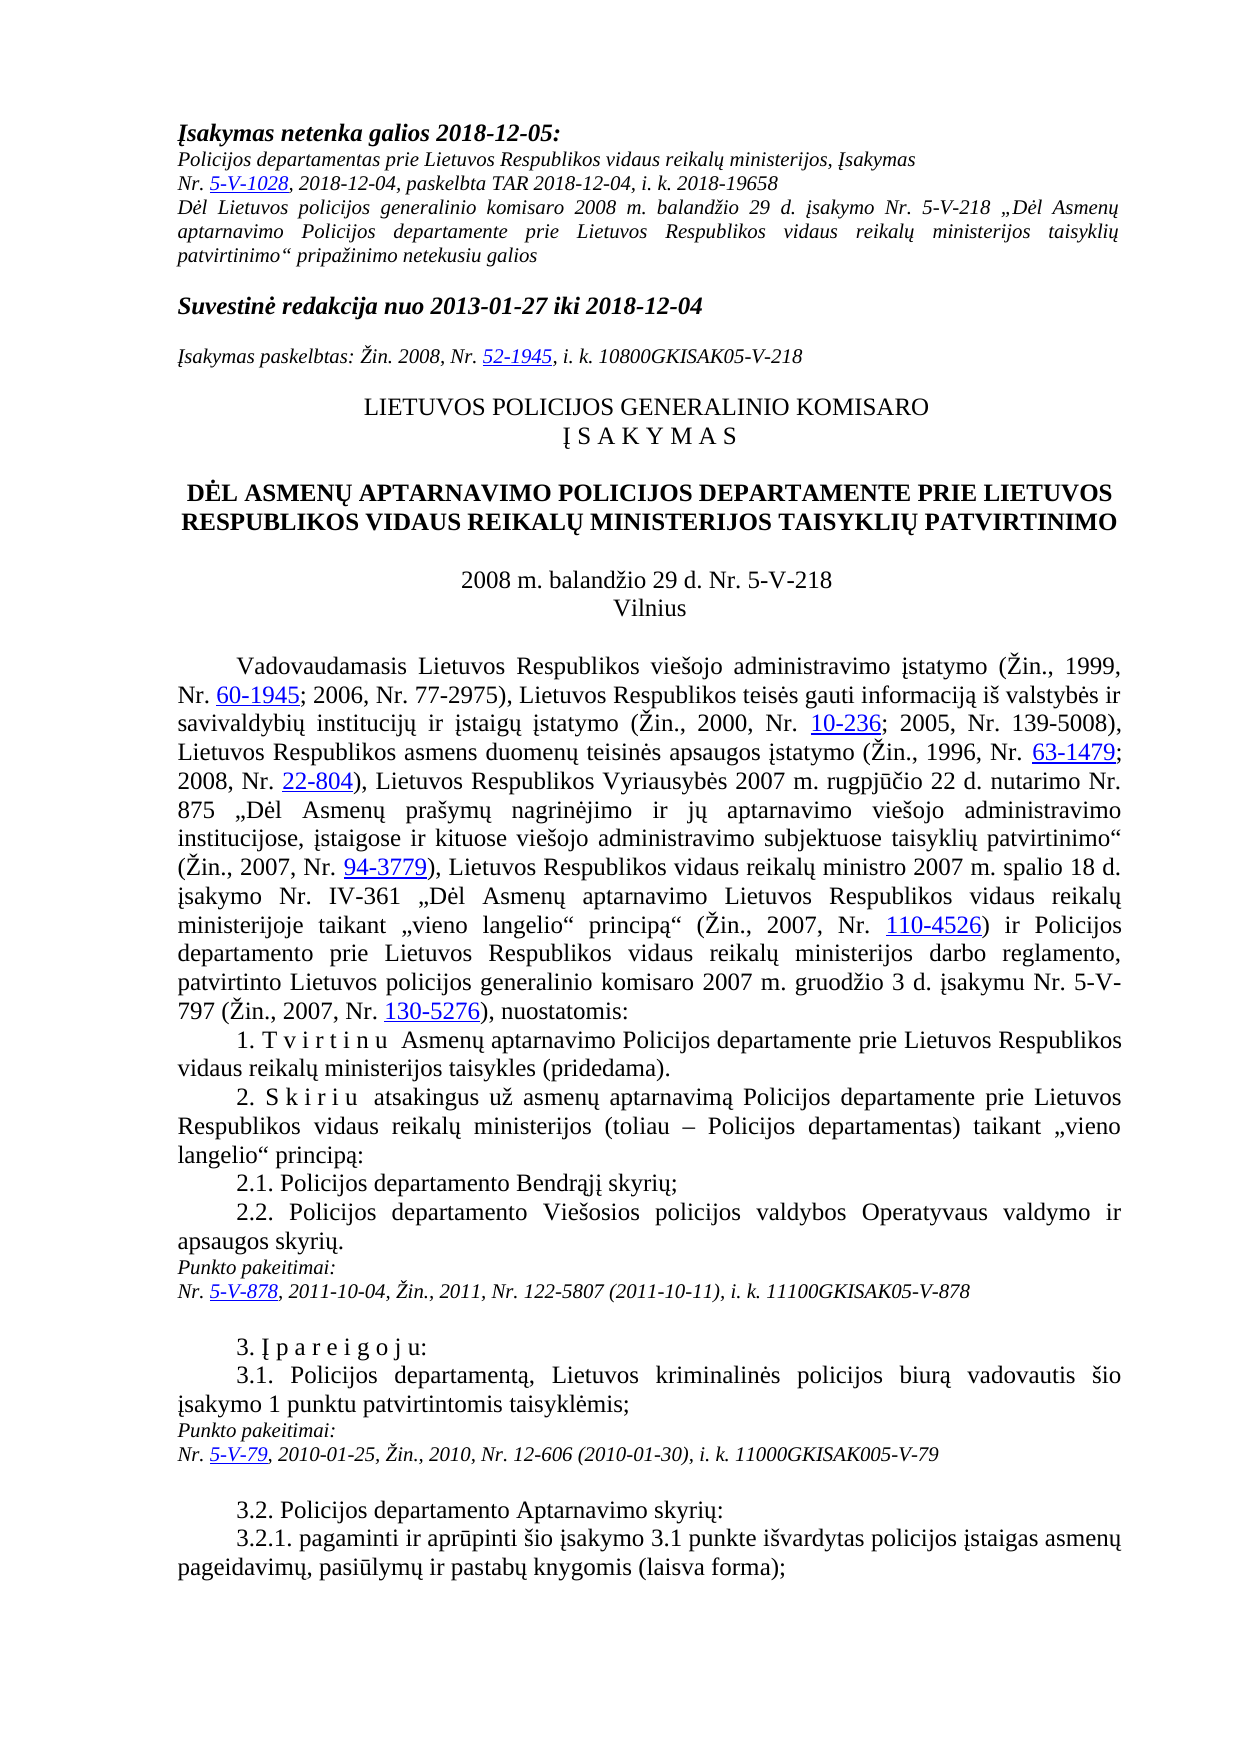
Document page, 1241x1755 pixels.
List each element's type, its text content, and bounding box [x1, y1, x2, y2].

text Punkto pakeitimai: [177, 1255, 1122, 1279]
text 3.2. Policijos departamento Aptarnavimo skyrių: [177, 1495, 1122, 1523]
text Nr. 5-V-79, 2010-01-25, Žin., 2010, Nr. 12-606 (2010-01-30), i. k. 11000GKISAK005-V-79 [177, 1442, 1122, 1466]
text 3.2.1. pagaminti ir aprūpinti šio įsakymo 3.1 punkte išvardytas policijos įstaigas asmenų pageidavimų, pasiūlymų ir pastabų knygomis (laisva forma); [177, 1523, 1122, 1581]
text Suvestinė redakcija nuo 2013-01-27 iki 2018-12-04 [177, 291, 1122, 320]
text DĖL ASMENŲ APTARNAVIMO POLICIJOS DEPARTAMENTE PRIE LIETUVOS RESPUBLIKOS VIDAUS REIKALŲ MINISTERIJOS TAISYKLIŲ PATVIRTINIMO [177, 478, 1122, 536]
text Vadovaudamasis Lietuvos Respublikos viešojo administravimo įstatymo (Žin., 1999, Nr. 60-1945; 2006, Nr. 77-2975), Lietuvos Respublikos teisės gauti informaciją iš valstybės ir savivaldybių institucijų ir įstaigų įstatymo (Žin., 2000, Nr. 10-236; 2005, Nr. 139-5008), Lietuvos Respublikos asmens duomenų teisinės apsaugos įstatymo (Žin., 1996, Nr. 63-1479; 2008, Nr. 22-804), Lietuvos Respublikos Vyriausybės 2007 m. rugpjūčio 22 d. nutarimo Nr. 875 „Dėl Asmenų prašymų nagrinėjimo ir jų aptarnavimo viešojo administravimo institucijose, įstaigose ir kituose viešojo administravimo subjektuose taisyklių patvirtinimo“ (Žin., 2007, Nr. 94-3779), Lietuvos Respublikos vidaus reikalų ministro 2007 m. spalio 18 d. įsakymo Nr. IV-361 „Dėl Asmenų aptarnavimo Lietuvos Respublikos vidaus reikalų ministerijoje taikant „vieno langelio“ principą“ (Žin., 2007, Nr. 110-4526) ir Policijos departamento prie Lietuvos Respublikos vidaus reikalų ministerijos darbo reglamento, patvirtinto Lietuvos policijos generalinio komisaro 2007 m. gruodžio 3 d. įsakymu Nr. 5-V-797 (Žin., 2007, Nr. 130-5276), nuostatomis: [177, 651, 1122, 1025]
text 3. Įpareigoju: [177, 1332, 1122, 1360]
text Nr. 5-V-1028, 2018-12-04, paskelbta TAR 2018-12-04, i. k. 2018-19658 [177, 171, 1122, 195]
text Nr. 5-V-878, 2011-10-04, Žin., 2011, Nr. 122-5807 (2011-10-11), i. k. 11100GKISAK05-V-878 [177, 1279, 1122, 1303]
text Policijos departamentas prie Lietuvos Respublikos vidaus reikalų ministerijos, Įsakymas [177, 147, 1122, 171]
text 3.1. Policijos departamentą, Lietuvos kriminalinės policijos biurą vadovautis šio įsakymo 1 punktu patvirtintomis taisyklėmis; [177, 1360, 1122, 1418]
text ĮSAKYMAS [177, 421, 1122, 450]
text 2.1. Policijos departamento Bendrąjį skyrių; [177, 1168, 1122, 1197]
text Vilnius [177, 593, 1122, 622]
text Dėl Lietuvos policijos generalinio komisaro 2008 m. balandžio 29 d. įsakymo Nr. 5-V-218 „Dėl Asmenų aptarnavimo Policijos departamente prie Lietuvos Respublikos vidaus reikalų ministerijos taisyklių patvirtinimo“ pripažinimo netekusiu galios [177, 195, 1122, 267]
text Punkto pakeitimai: [177, 1418, 1122, 1442]
text Įsakymas netenka galios 2018-12-05: [177, 118, 1122, 147]
text LIETUVOS POLICIJOS GENERALINIO KOMISARO [177, 392, 1122, 421]
text Įsakymas paskelbtas: Žin. 2008, Nr. 52-1945, i. k. 10800GKISAK05-V-218 [177, 344, 1122, 368]
text 2.2. Policijos departamento Viešosios policijos valdybos Operatyvaus valdymo ir apsaugos skyrių. [177, 1197, 1122, 1255]
text 1. Tvirtinu Asmenų aptarnavimo Policijos departamente prie Lietuvos Respublikos vidaus reikalų ministerijos taisykles (pridedama). [177, 1025, 1122, 1082]
text 2008 m. balandžio 29 d. Nr. 5-V-218 [177, 565, 1122, 593]
text 2. Skiriu atsakingus už asmenų aptarnavimą Policijos departamente prie Lietuvos Respublikos vidaus reikalų ministerijos (toliau – Policijos departamentas) taikant „vieno langelio“ principą: [177, 1082, 1122, 1168]
